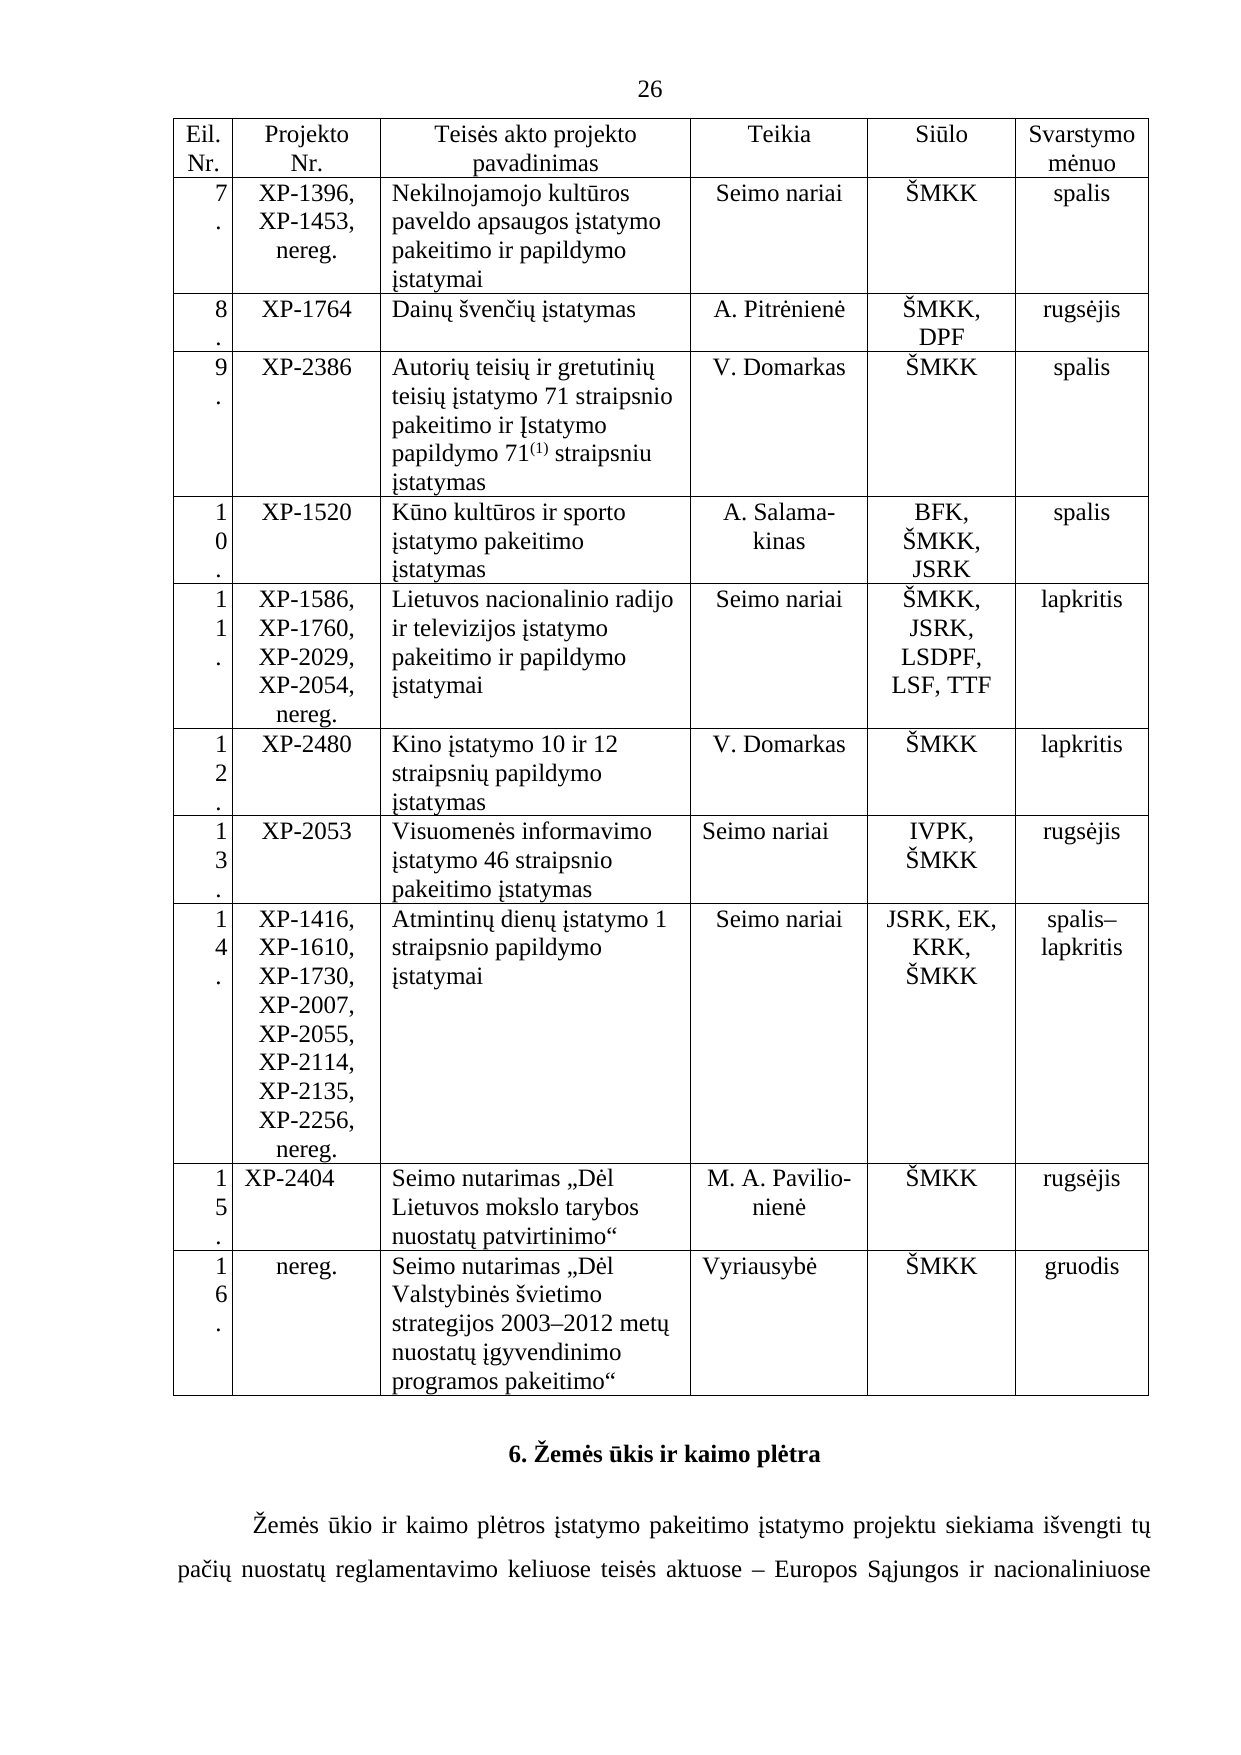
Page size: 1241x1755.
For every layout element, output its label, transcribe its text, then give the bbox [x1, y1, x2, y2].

table_cell [174, 294, 232, 351]
table_cell XP-1764 [233, 294, 380, 351]
table_cell Seimo nutarimas „Dėl Valstybinės švietimo strategijos 2003–2012 metų nuostatų įgyvendinimo programos pakeitimo“ [381, 1251, 690, 1394]
table_cell lapkritis [1016, 584, 1148, 728]
table_cell [174, 178, 232, 293]
table_cell ŠMKK [868, 1164, 1015, 1250]
table_cell M. A. Pavilio-nienė [691, 1164, 867, 1250]
table_cell [174, 729, 232, 815]
table_cell Nekilnojamojo kultūros paveldo apsaugos įstatymo pakeitimo ir papildymo įstatymai [381, 178, 690, 293]
table_cell Seimo nariai [691, 178, 867, 293]
table_cell spalis–lapkritis [1016, 904, 1148, 1162]
table_cell XP-1396, XP-1453, nereg. [233, 178, 380, 293]
table_cell XP-2480 [233, 729, 380, 815]
table_header Eil. Nr. [174, 119, 232, 177]
table_cell [174, 1164, 232, 1250]
table_cell ŠMKK, DPF [868, 294, 1015, 351]
table_cell [174, 352, 232, 496]
table_cell [174, 584, 232, 728]
table_cell ŠMKK [868, 352, 1015, 496]
table_cell rugsėjis [1016, 294, 1148, 351]
table_cell lapkritis [1016, 729, 1148, 815]
table_cell Kūno kultūros ir sporto įstatymo pakeitimo įstatymas [381, 497, 690, 583]
table_cell nereg. [233, 1251, 380, 1394]
table_cell ŠMKK [868, 178, 1015, 293]
table_cell JSRK, EK, KRK, ŠMKK [868, 904, 1015, 1162]
table_cell XP-1520 [233, 497, 380, 583]
table_cell Autorių teisių ir gretutinių teisių įstatymo 71 straipsnio pakeitimo ir Įstatymo papildymo 71(1) straipsniu įstatymas [381, 352, 690, 496]
table_cell Visuomenės informavimo įstatymo 46 straipsnio pakeitimo įstatymas [381, 816, 690, 903]
table_cell A. Salama-kinas [691, 497, 867, 583]
table_cell [174, 1251, 232, 1394]
table_cell XP-2053 [233, 816, 380, 903]
table_cell XP-2386 [233, 352, 380, 496]
table_cell [174, 816, 232, 903]
table_cell Dainų švenčių įstatymas [381, 294, 690, 351]
table_cell gruodis [1016, 1251, 1148, 1394]
table_cell XP-1586, XP-1760, XP-2029, XP-2054, nereg. [233, 584, 380, 728]
subtitle 6. Žemės ūkis ir kaimo plėtra [177, 1439, 1152, 1467]
table_cell rugsėjis [1016, 816, 1148, 903]
table_cell Lietuvos nacionalinio radijo ir televizijos įstatymo pakeitimo ir papildymo įstatymai [381, 584, 690, 728]
table_cell XP-1416, XP-1610, XP-1730, XP-2007, XP-2055, XP-2114, XP-2135, XP-2256, nereg. [233, 904, 380, 1162]
table_cell [174, 904, 232, 1162]
table_header Svarstymo mėnuo [1016, 119, 1148, 177]
table_cell ŠMKK, JSRK, LSDPF, LSF, TTF [868, 584, 1015, 728]
table_cell IVPK, ŠMKK [868, 816, 1015, 903]
table_header Teisės akto projekto pavadinimas [381, 119, 690, 177]
table_cell Seimo nariai [691, 584, 867, 728]
table_cell [174, 497, 232, 583]
table_cell V. Domarkas [691, 729, 867, 815]
table_header Siūlo [868, 119, 1015, 177]
table_cell Atmintinų dienų įstatymo 1 straipsnio papildymo įstatymai [381, 904, 690, 1162]
table_cell BFK, ŠMKK, JSRK [868, 497, 1015, 583]
table_cell rugsėjis [1016, 1164, 1148, 1250]
table_cell spalis [1016, 352, 1148, 496]
table_cell ŠMKK [868, 729, 1015, 815]
table_cell Vyriausybė [691, 1251, 867, 1394]
table_cell A. Pitrėnienė [691, 294, 867, 351]
table_cell Kino įstatymo 10 ir 12 straipsnių papildymo įstatymas [381, 729, 690, 815]
table_cell XP-2404 [233, 1164, 380, 1250]
text Žemės ūkio ir kaimo plėtros įstatymo pakeitimo įstatymo projektu siekiama išvengti tų pačių nuostatų reglamentavimo keliuose teisės aktuose – Europos Sąjungos ir nacionaliniuose [177, 1511, 1152, 1582]
table_cell V. Domarkas [691, 352, 867, 496]
table_header Projekto Nr. [233, 119, 380, 177]
table_cell Seimo nariai [691, 904, 867, 1162]
table_header Teikia [691, 119, 867, 177]
table_cell spalis [1016, 178, 1148, 293]
table_cell Seimo nutarimas „Dėl Lietuvos mokslo tarybos nuostatų patvirtinimo“ [381, 1164, 690, 1250]
table_cell Seimo nariai [691, 816, 867, 903]
table_cell spalis [1016, 497, 1148, 583]
table_cell ŠMKK [868, 1251, 1015, 1394]
